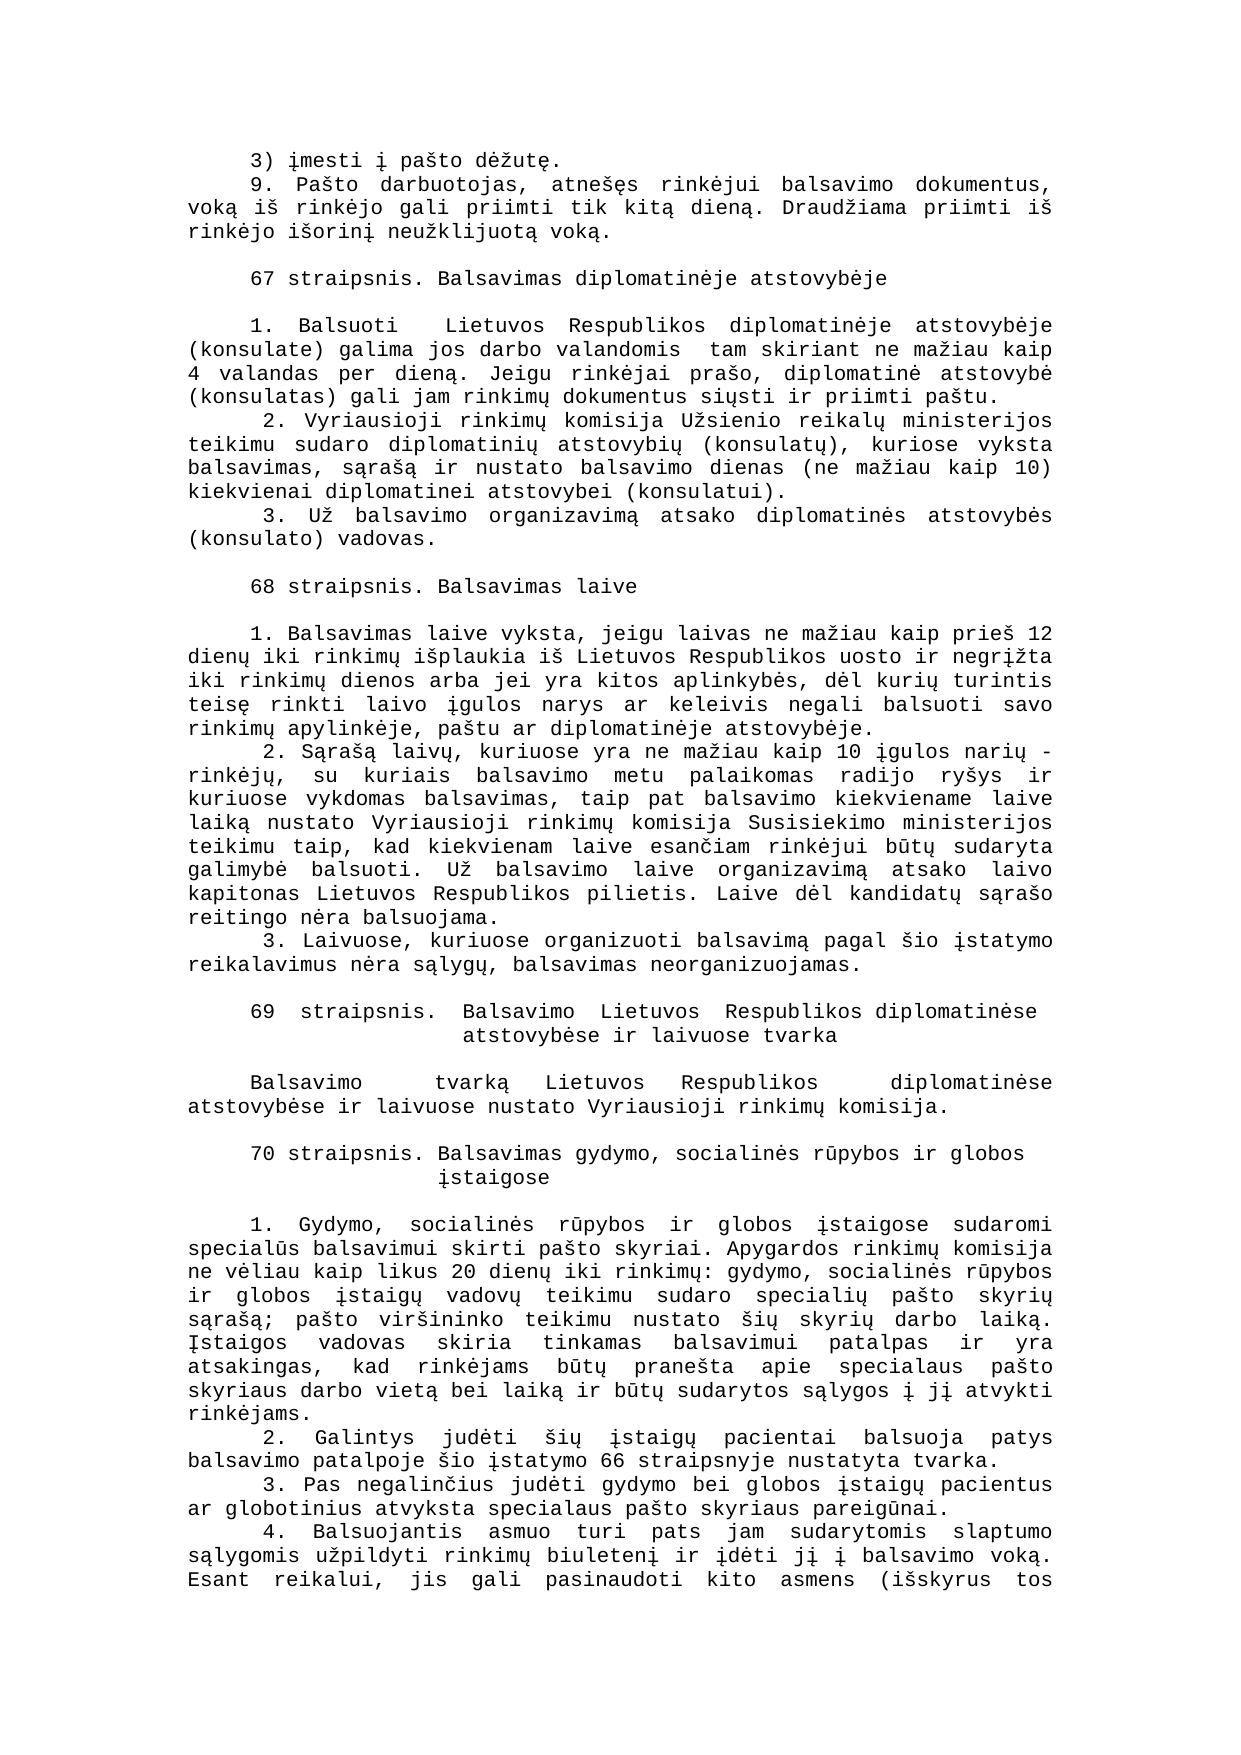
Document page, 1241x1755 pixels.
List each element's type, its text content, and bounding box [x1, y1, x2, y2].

text atstovybėse ir laivuose tvarka [187, 1025, 1053, 1048]
text 3) įmesti į pašto dėžutę. [187, 150, 1053, 174]
text 4. Balsuojantis asmuo turi pats jam sudarytomis slaptumo sąlygomis užpildyti rinkimų biuletenį ir įdėti jį į balsavimo voką. Esant reikalui, jis gali pasinaudoti kito asmens (išskyrus tos [187, 1521, 1053, 1592]
text 9. Pašto darbuotojas, atnešęs rinkėjui balsavimo dokumentus, voką iš rinkėjo gali priimti tik kitą dieną. Draudžiama priimti iš rinkėjo išorinį neužklijuotą voką. [187, 174, 1053, 244]
text 2. Vyriausioji rinkimų komisija Užsienio reikalų ministerijos teikimu sudaro diplomatinių atstovybių (konsulatų), kuriose vyksta balsavimas, sąrašą ir nustato balsavimo dienas (ne mažiau kaip 10) kiekvienai diplomatinei atstovybei (konsulatui). [187, 410, 1053, 505]
text 69 straipsnis. Balsavimo Lietuvos Respublikos diplomatinėse [187, 1001, 1053, 1025]
text 2. Galintys judėti šių įstaigų pacientai balsuoja patys balsavimo patalpoje šio įstatymo 66 straipsnyje nustatyta tvarka. [187, 1427, 1053, 1474]
text 3. Laivuose, kuriuose organizuoti balsavimą pagal šio įstatymo reikalavimus nėra sąlygų, balsavimas neorganizuojamas. [187, 930, 1053, 978]
text 3. Už balsavimo organizavimą atsako diplomatinės atstovybės (konsulato) vadovas. [187, 505, 1053, 552]
text 1. Gydymo, socialinės rūpybos ir globos įstaigose sudaromi specialūs balsavimui skirti pašto skyriai. Apygardos rinkimų komisija ne vėliau kaip likus 20 dienų iki rinkimų: gydymo, socialinės rūpybos ir globos įstaigų vadovų teikimu sudaro specialių pašto skyrių sąrašą; pašto viršininko teikimu nustato šių skyrių darbo laiką. Įstaigos vadovas skiria tinkamas balsavimui patalpas ir yra atsakingas, kad rinkėjams būtų pranešta apie specialaus pašto skyriaus darbo vietą bei laiką ir būtų sudarytos sąlygos į jį atvykti rinkėjams. [187, 1214, 1053, 1427]
text 70 straipsnis. Balsavimas gydymo, socialinės rūpybos ir globos [187, 1143, 1053, 1167]
text 2. Sąrašą laivų, kuriuose yra ne mažiau kaip 10 įgulos narių - rinkėjų, su kuriais balsavimo metu palaikomas radijo ryšys ir kuriuose vykdomas balsavimas, taip pat balsavimo kiekviename laive laiką nustato Vyriausioji rinkimų komisija Susisiekimo ministerijos teikimu taip, kad kiekvienam laive esančiam rinkėjui būtų sudaryta galimybė balsuoti. Už balsavimo laive organizavimą atsako laivo kapitonas Lietuvos Respublikos pilietis. Laive dėl kandidatų sąrašo reitingo nėra balsuojama. [187, 741, 1053, 930]
text Balsavimo tvarką Lietuvos Respublikos diplomatinėse atstovybėse ir laivuose nustato Vyriausioji rinkimų komisija. [187, 1072, 1053, 1119]
text 3. Pas negalinčius judėti gydymo bei globos įstaigų pacientus ar globotinius atvyksta specialaus pašto skyriaus pareigūnai. [187, 1474, 1053, 1521]
text 67 straipsnis. Balsavimas diplomatinėje atstovybėje [187, 268, 1053, 292]
text įstaigose [187, 1167, 1053, 1190]
text 1. Balsavimas laive vyksta, jeigu laivas ne mažiau kaip prieš 12 dienų iki rinkimų išplaukia iš Lietuvos Respublikos uosto ir negrįžta iki rinkimų dienos arba jei yra kitos aplinkybės, dėl kurių turintis teisę rinkti laivo įgulos narys ar keleivis negali balsuoti savo rinkimų apylinkėje, paštu ar diplomatinėje atstovybėje. [187, 623, 1053, 741]
text 1. Balsuoti Lietuvos Respublikos diplomatinėje atstovybėje (konsulate) galima jos darbo valandomis tam skiriant ne mažiau kaip 4 valandas per dieną. Jeigu rinkėjai prašo, diplomatinė atstovybė (konsulatas) gali jam rinkimų dokumentus siųsti ir priimti paštu. [187, 316, 1053, 410]
text 68 straipsnis. Balsavimas laive [187, 576, 1053, 599]
